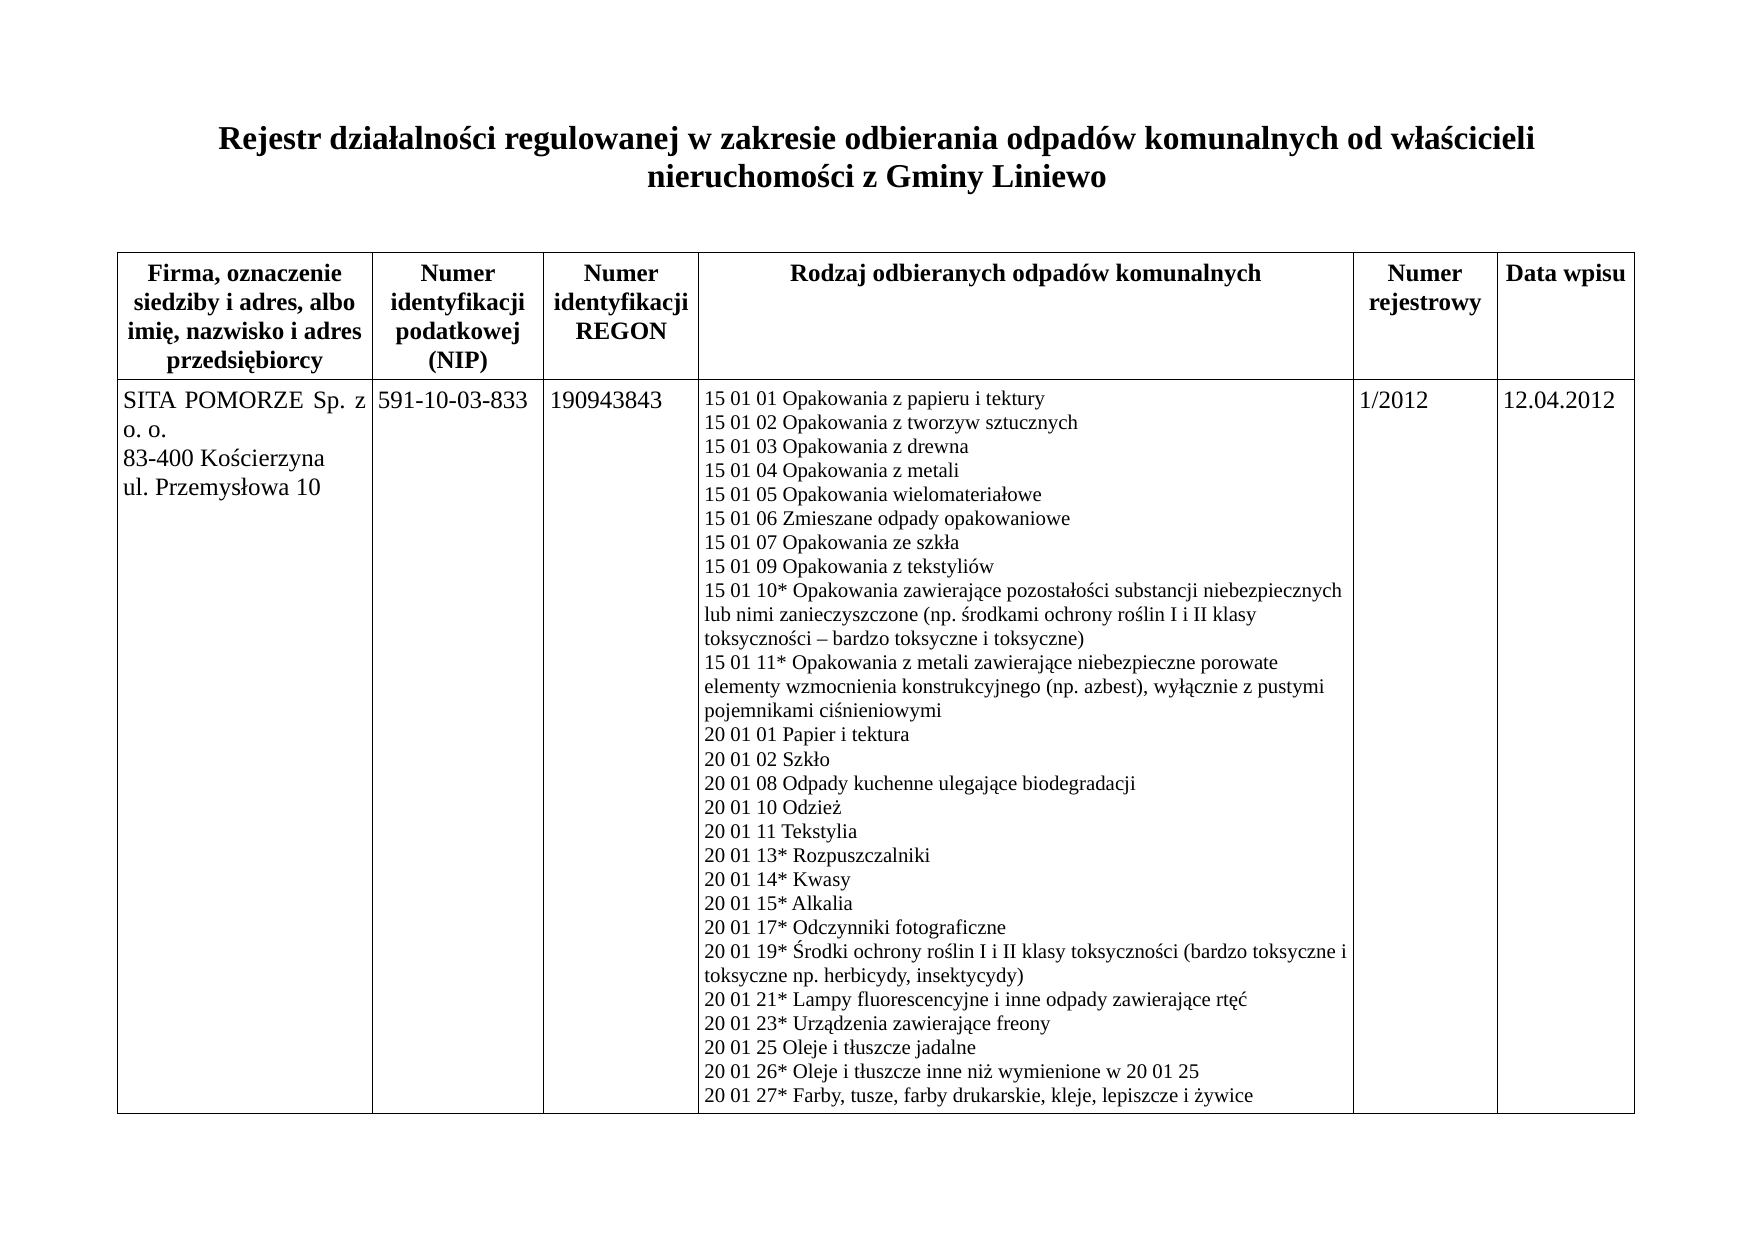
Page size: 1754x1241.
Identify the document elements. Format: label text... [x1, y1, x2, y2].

table_header Rodzaj odbieranych odpadów komunalnych [699, 253, 1353, 379]
table_header Data wpisu [1498, 253, 1634, 379]
table_cell 15 01 01 Opakowania z papieru i tektury 15 01 02 Opakowania z tworzyw sztucznych 15 01 03 Opakowania z drewna 15 01 04 Opakowania z metali 15 01 05 Opakowania wielomateriałowe 15 01 06 Zmieszane odpady opakowaniowe 15 01 07 Opakowania ze szkła 15 01 09 Opakowania z tekstyliów 15 01 10* Opakowania zawierające pozostałości substancji niebezpiecznych lub nimi zanieczyszczone (np. środkami ochrony roślin I i II klasy toksyczności – bardzo toksyczne i toksyczne) 15 01 11* Opakowania z metali zawierające niebezpieczne porowate elementy wzmocnienia konstrukcyjnego (np. azbest), wyłącznie z pustymi pojemnikami ciśnieniowymi 20 01 01 Papier i tektura 20 01 02 Szkło 20 01 08 Odpady kuchenne ulegające biodegradacji 20 01 10 Odzież 20 01 11 Tekstylia 20 01 13* Rozpuszczalniki 20 01 14* Kwasy 20 01 15* Alkalia 20 01 17* Odczynniki fotograficzne 20 01 19* Środki ochrony roślin I i II klasy toksyczności (bardzo toksyczne i toksyczne np. herbicydy, insektycydy) 20 01 21* Lampy fluorescencyjne i inne odpady zawierające rtęć 20 01 23* Urządzenia zawierające freony 20 01 25 Oleje i tłuszcze jadalne 20 01 26* Oleje i tłuszcze inne niż wymienione w 20 01 25 20 01 27* Farby, tusze, farby drukarskie, kleje, lepiszcze i żywice [699, 380, 1353, 1113]
table_cell 591-10-03-833 [373, 380, 543, 1113]
table_cell 1/2012 [1354, 380, 1497, 1113]
table_header Numer identyfikacji podatkowej (NIP) [373, 253, 543, 379]
table_header Firma, oznaczenie siedziby i adres, albo imię, nazwisko i adres przedsiębiorcy [118, 253, 372, 379]
table_cell 190943843 [544, 380, 698, 1113]
table_header Numer rejestrowy [1354, 253, 1497, 379]
table_cell SITA POMORZE Sp. z o. o. 83-400 Kościerzyna ul. Przemysłowa 10 [118, 380, 372, 1113]
text Rejestr działalności regulowanej w zakresie odbierania odpadów komunalnych od właścicieli nieruchomości z Gminy Liniewo [118, 118, 1636, 195]
table_header Numer identyfikacji REGON [544, 253, 698, 379]
table_cell 12.04.2012 [1498, 380, 1634, 1113]
